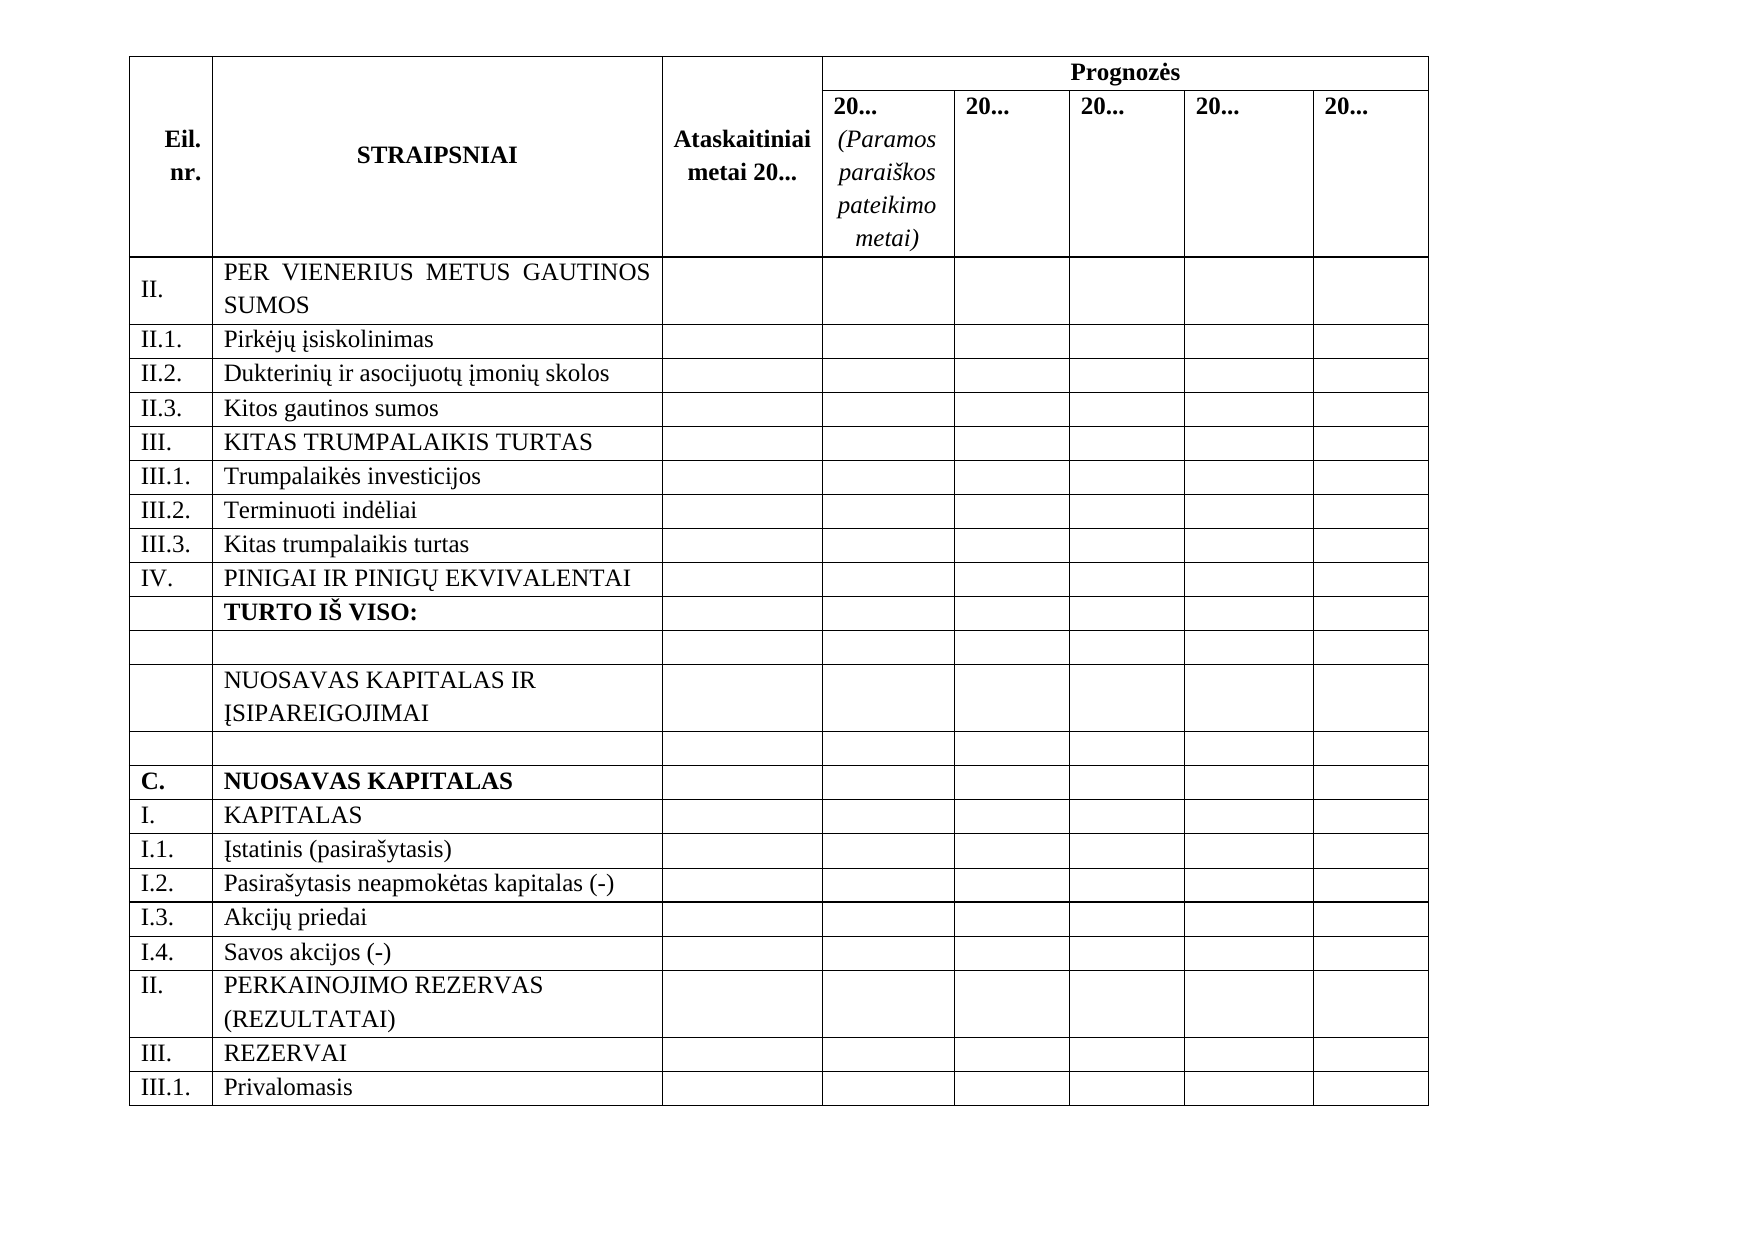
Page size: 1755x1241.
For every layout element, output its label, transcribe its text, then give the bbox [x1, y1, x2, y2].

table_cell [1070, 1038, 1184, 1071]
table_cell [1070, 971, 1184, 1037]
table_cell [1185, 427, 1313, 460]
table_cell [823, 834, 954, 867]
table_cell Privalomasis [213, 1072, 662, 1105]
table_cell [823, 766, 954, 799]
table_cell [663, 393, 822, 426]
table_cell [1185, 766, 1313, 799]
table_cell III.3. [130, 529, 212, 562]
table_cell [955, 393, 1069, 426]
table_cell Akcijų priedai [213, 903, 662, 936]
table_cell [1070, 937, 1184, 969]
table_cell [663, 427, 822, 460]
table_cell [1185, 631, 1313, 664]
table_cell [955, 258, 1069, 323]
table_cell [823, 869, 954, 901]
table_cell [823, 495, 954, 528]
table_cell [823, 427, 954, 460]
table_cell [1314, 258, 1428, 323]
table_cell [955, 665, 1069, 731]
table_cell [823, 393, 954, 426]
table_cell Pasirašytasis neapmokėtas kapitalas (-) [213, 869, 662, 901]
table_cell [955, 359, 1069, 392]
table_cell [823, 800, 954, 833]
table_cell [663, 359, 822, 392]
table_cell [1185, 461, 1313, 494]
table_cell [1185, 1072, 1313, 1105]
table_cell [213, 732, 662, 765]
table_cell 20... (Paramos paraiškos pateikimo metai) [823, 91, 954, 256]
table_cell [1070, 665, 1184, 731]
table_cell [130, 665, 212, 731]
table_cell [663, 597, 822, 630]
table_cell [955, 461, 1069, 494]
table_cell [1185, 1038, 1313, 1071]
table_cell Dukterinių ir asocijuotų įmonių skolos [213, 359, 662, 392]
table_cell [1314, 1038, 1428, 1071]
table_cell 20... [1314, 91, 1428, 256]
table_cell [823, 529, 954, 562]
table_cell [1070, 393, 1184, 426]
table_cell [1070, 834, 1184, 867]
table_cell [1185, 258, 1313, 323]
table_cell [663, 937, 822, 969]
table_cell [1070, 631, 1184, 664]
table_cell [823, 937, 954, 969]
table_cell [823, 563, 954, 596]
table_cell NUOSAVAS KAPITALAS [213, 766, 662, 799]
table_cell I.3. [130, 903, 212, 936]
table_cell [1314, 597, 1428, 630]
table_cell [1314, 971, 1428, 1037]
table_cell III. [130, 1038, 212, 1071]
table_cell Savos akcijos (-) [213, 937, 662, 969]
table_cell [663, 971, 822, 1037]
table_cell [663, 461, 822, 494]
table_cell [1070, 359, 1184, 392]
table_cell [823, 1038, 954, 1071]
table_cell [663, 800, 822, 833]
table_cell 20... [955, 91, 1069, 256]
table_cell [1314, 393, 1428, 426]
table_cell [1314, 359, 1428, 392]
table_cell [1185, 359, 1313, 392]
table_cell [1185, 325, 1313, 357]
table_cell [823, 1072, 954, 1105]
table_cell [663, 1072, 822, 1105]
table_cell [955, 766, 1069, 799]
table_header STRAIPSNIAI [213, 57, 662, 256]
table_cell [823, 258, 954, 323]
table_cell I.1. [130, 834, 212, 867]
table_header Prognozės [823, 57, 1428, 90]
table_cell [1185, 732, 1313, 765]
table_cell Įstatinis (pasirašytasis) [213, 834, 662, 867]
table_cell [955, 325, 1069, 357]
table_cell [1070, 800, 1184, 833]
table_cell [130, 732, 212, 765]
table_cell [1070, 869, 1184, 901]
table_cell [1185, 495, 1313, 528]
table_cell [823, 903, 954, 936]
table_cell [1314, 766, 1428, 799]
table_cell II. [130, 258, 212, 323]
table_cell [663, 563, 822, 596]
table_cell C. [130, 766, 212, 799]
table_cell [955, 732, 1069, 765]
table_cell [663, 258, 822, 323]
table_cell I.4. [130, 937, 212, 969]
table_cell [130, 631, 212, 664]
table_cell [955, 597, 1069, 630]
table_cell [955, 869, 1069, 901]
table_cell [1185, 971, 1313, 1037]
table_cell [1314, 563, 1428, 596]
table_cell [663, 732, 822, 765]
table_cell [1185, 529, 1313, 562]
table_cell [955, 427, 1069, 460]
table_cell II.1. [130, 325, 212, 357]
table_cell [823, 665, 954, 731]
table_cell [823, 971, 954, 1037]
table_cell [130, 597, 212, 630]
table_cell [663, 325, 822, 357]
table_cell [663, 631, 822, 664]
table_cell [955, 937, 1069, 969]
table_cell TURTO IŠ VISO: [213, 597, 662, 630]
table_cell [1070, 597, 1184, 630]
table_cell [663, 1038, 822, 1071]
table_cell 20... [1185, 91, 1313, 256]
table_cell [663, 834, 822, 867]
table_cell IV. [130, 563, 212, 596]
table_cell [1070, 495, 1184, 528]
table_cell [1070, 732, 1184, 765]
table_cell [213, 631, 662, 664]
table_cell Terminuoti indėliai [213, 495, 662, 528]
table_cell [955, 800, 1069, 833]
table_cell [1070, 461, 1184, 494]
table_cell II. [130, 971, 212, 1037]
table_cell [663, 869, 822, 901]
table_cell PER VIENERIUS METUS GAUTINOS SUMOS [213, 258, 662, 323]
table_cell [1314, 732, 1428, 765]
table_cell [955, 834, 1069, 867]
table_cell KAPITALAS [213, 800, 662, 833]
table_cell [1314, 665, 1428, 731]
table_cell [955, 903, 1069, 936]
table_cell [823, 597, 954, 630]
table_cell [663, 766, 822, 799]
table_cell [663, 665, 822, 731]
table_cell [1314, 325, 1428, 357]
table_cell [1314, 937, 1428, 969]
table_cell Kitos gautinos sumos [213, 393, 662, 426]
table_cell [1314, 461, 1428, 494]
table_cell [1314, 903, 1428, 936]
table_cell [823, 631, 954, 664]
table_cell [663, 529, 822, 562]
table_cell NUOSAVAS KAPITALAS IR ĮSIPAREIGOJIMAI [213, 665, 662, 731]
table_cell [1185, 597, 1313, 630]
table_cell I. [130, 800, 212, 833]
table_cell PERKAINOJIMO REZERVAS (REZULTATAI) [213, 971, 662, 1037]
table_cell [1314, 631, 1428, 664]
table_cell [1070, 903, 1184, 936]
table_cell [1314, 529, 1428, 562]
table_cell III.1. [130, 461, 212, 494]
table_cell [955, 495, 1069, 528]
table_cell [1070, 563, 1184, 596]
table_cell [1185, 563, 1313, 596]
table_cell [1070, 325, 1184, 357]
table_cell REZERVAI [213, 1038, 662, 1071]
table_cell [1185, 869, 1313, 901]
table_cell Trumpalaikės investicijos [213, 461, 662, 494]
table_cell [1314, 834, 1428, 867]
table_cell III.2. [130, 495, 212, 528]
table_cell [1314, 800, 1428, 833]
table_cell [955, 529, 1069, 562]
table_cell PINIGAI IR PINIGŲ EKVIVALENTAI [213, 563, 662, 596]
table_cell [823, 359, 954, 392]
table_cell [1185, 903, 1313, 936]
table_cell [955, 1072, 1069, 1105]
table_cell Kitas trumpalaikis turtas [213, 529, 662, 562]
table_cell [1314, 427, 1428, 460]
table_cell [823, 325, 954, 357]
table_cell [823, 461, 954, 494]
table_cell [1185, 800, 1313, 833]
table_cell [1070, 529, 1184, 562]
table_cell [955, 563, 1069, 596]
table_cell [1185, 393, 1313, 426]
table_cell [823, 732, 954, 765]
table_header Ataskaitiniai metai 20... [663, 57, 822, 256]
table_cell [955, 631, 1069, 664]
table_cell II.3. [130, 393, 212, 426]
table_cell II.2. [130, 359, 212, 392]
table_cell III.1. [130, 1072, 212, 1105]
table_cell [1314, 1072, 1428, 1105]
table_cell [1314, 495, 1428, 528]
table_header Eil. nr. [130, 57, 212, 256]
table_cell [1070, 1072, 1184, 1105]
table_cell [955, 971, 1069, 1037]
table_cell 20... [1070, 91, 1184, 256]
table_cell [1185, 937, 1313, 969]
table_cell [955, 1038, 1069, 1071]
table_cell [1314, 869, 1428, 901]
table_cell III. [130, 427, 212, 460]
table_cell [663, 903, 822, 936]
table_cell KITAS TRUMPALAIKIS TURTAS [213, 427, 662, 460]
table_cell [663, 495, 822, 528]
table_cell [1070, 766, 1184, 799]
table_cell I.2. [130, 869, 212, 901]
table_cell [1070, 427, 1184, 460]
table_cell [1185, 665, 1313, 731]
table_cell [1185, 834, 1313, 867]
table_cell Pirkėjų įsiskolinimas [213, 325, 662, 357]
table_cell [1070, 258, 1184, 323]
